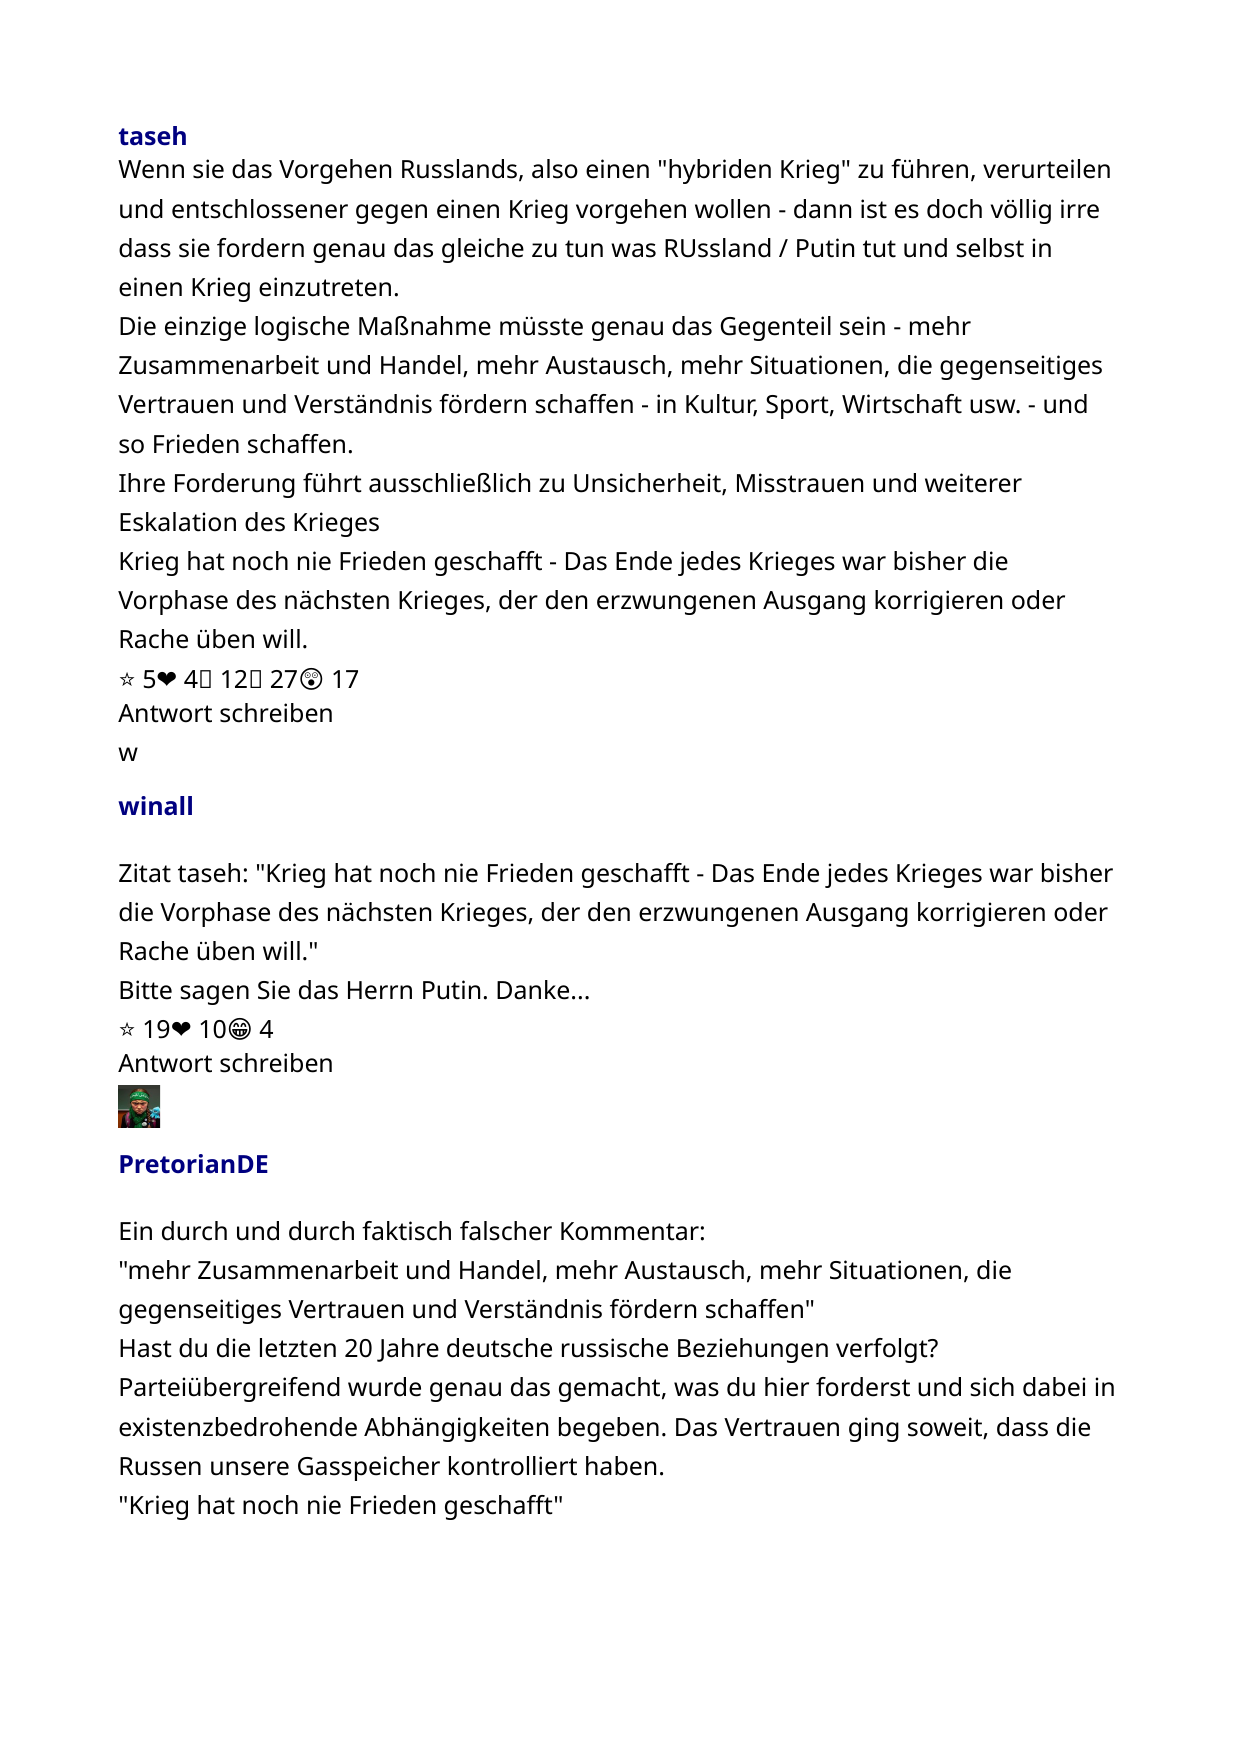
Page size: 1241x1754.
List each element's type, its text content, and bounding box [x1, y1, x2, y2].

text Zitat taseh: "Krieg hat noch nie Frieden geschafft - Das Ende jedes Krieges war bisher die Vorphase des nächsten Krieges, der den erzwungenen Ausgang korrigieren oder Rache üben will." [118, 855, 1122, 968]
text Hast du die letzten 20 Jahre deutsche russische Beziehungen verfolgt? Parteiübergreifend wurde genau das gemacht, was du hier forderst und sich dabei in existenzbedrohende Abhängigkeiten begeben. Das Vertrauen ging soweit, dass die Russen unsere Gasspeicher kontrolliert haben. [118, 1331, 1122, 1482]
text "mehr Zusammenarbeit und Handel, mehr Austausch, mehr Situationen, die gegenseitiges Vertrauen und Verständnis fördern schaffen" [118, 1253, 1122, 1326]
subtitle PretorianDE [118, 1146, 1122, 1180]
text Wenn sie das Vorgehen Russlands, also einen "hybriden Krieg" zu führen, verurteilen und entschlossener gegen einen Krieg vorgehen wollen - dann ist es doch völlig irre dass sie fordern genau das gleiche zu tun was RUssland / Putin tut und selbst in einen Krieg einzutreten. [118, 152, 1122, 304]
text Ihre Forderung führt ausschließlich zu Unsicherheit, Misstrauen und weiterer Eskalation des Krieges [118, 466, 1122, 539]
subtitle taseh [118, 118, 1122, 152]
text Antwort schreiben [118, 1046, 1122, 1080]
text Ein durch und durch faktisch falscher Kommentar: [118, 1213, 1122, 1247]
text Bitte sagen Sie das Herrn Putin. Danke... [118, 973, 1122, 1007]
text ⭐️ 5❤️ 4🙁 12🤨 27😲 17 [118, 661, 1122, 695]
text "Krieg hat noch nie Frieden geschafft" [118, 1488, 1122, 1522]
text Die einzige logische Maßnahme müsste genau das Gegenteil sein - mehr Zusammenarbeit und Handel, mehr Austausch, mehr Situationen, die gegenseitiges Vertrauen und Verständnis fördern schaffen - in Kultur, Sport, Wirtschaft usw. - und so Frieden schaffen. [118, 309, 1122, 460]
text Antwort schreiben [118, 695, 1122, 729]
text Krieg hat noch nie Frieden geschafft - Das Ende jedes Krieges war bisher die Vorphase des nächsten Krieges, der den erzwungenen Ausgang korrigieren oder Rache üben will. [118, 544, 1122, 656]
text w [118, 734, 1122, 769]
text ⭐️ 19❤️ 10😁 4 [118, 1012, 1122, 1046]
picture [118, 1085, 161, 1128]
subtitle winall [118, 788, 1122, 822]
